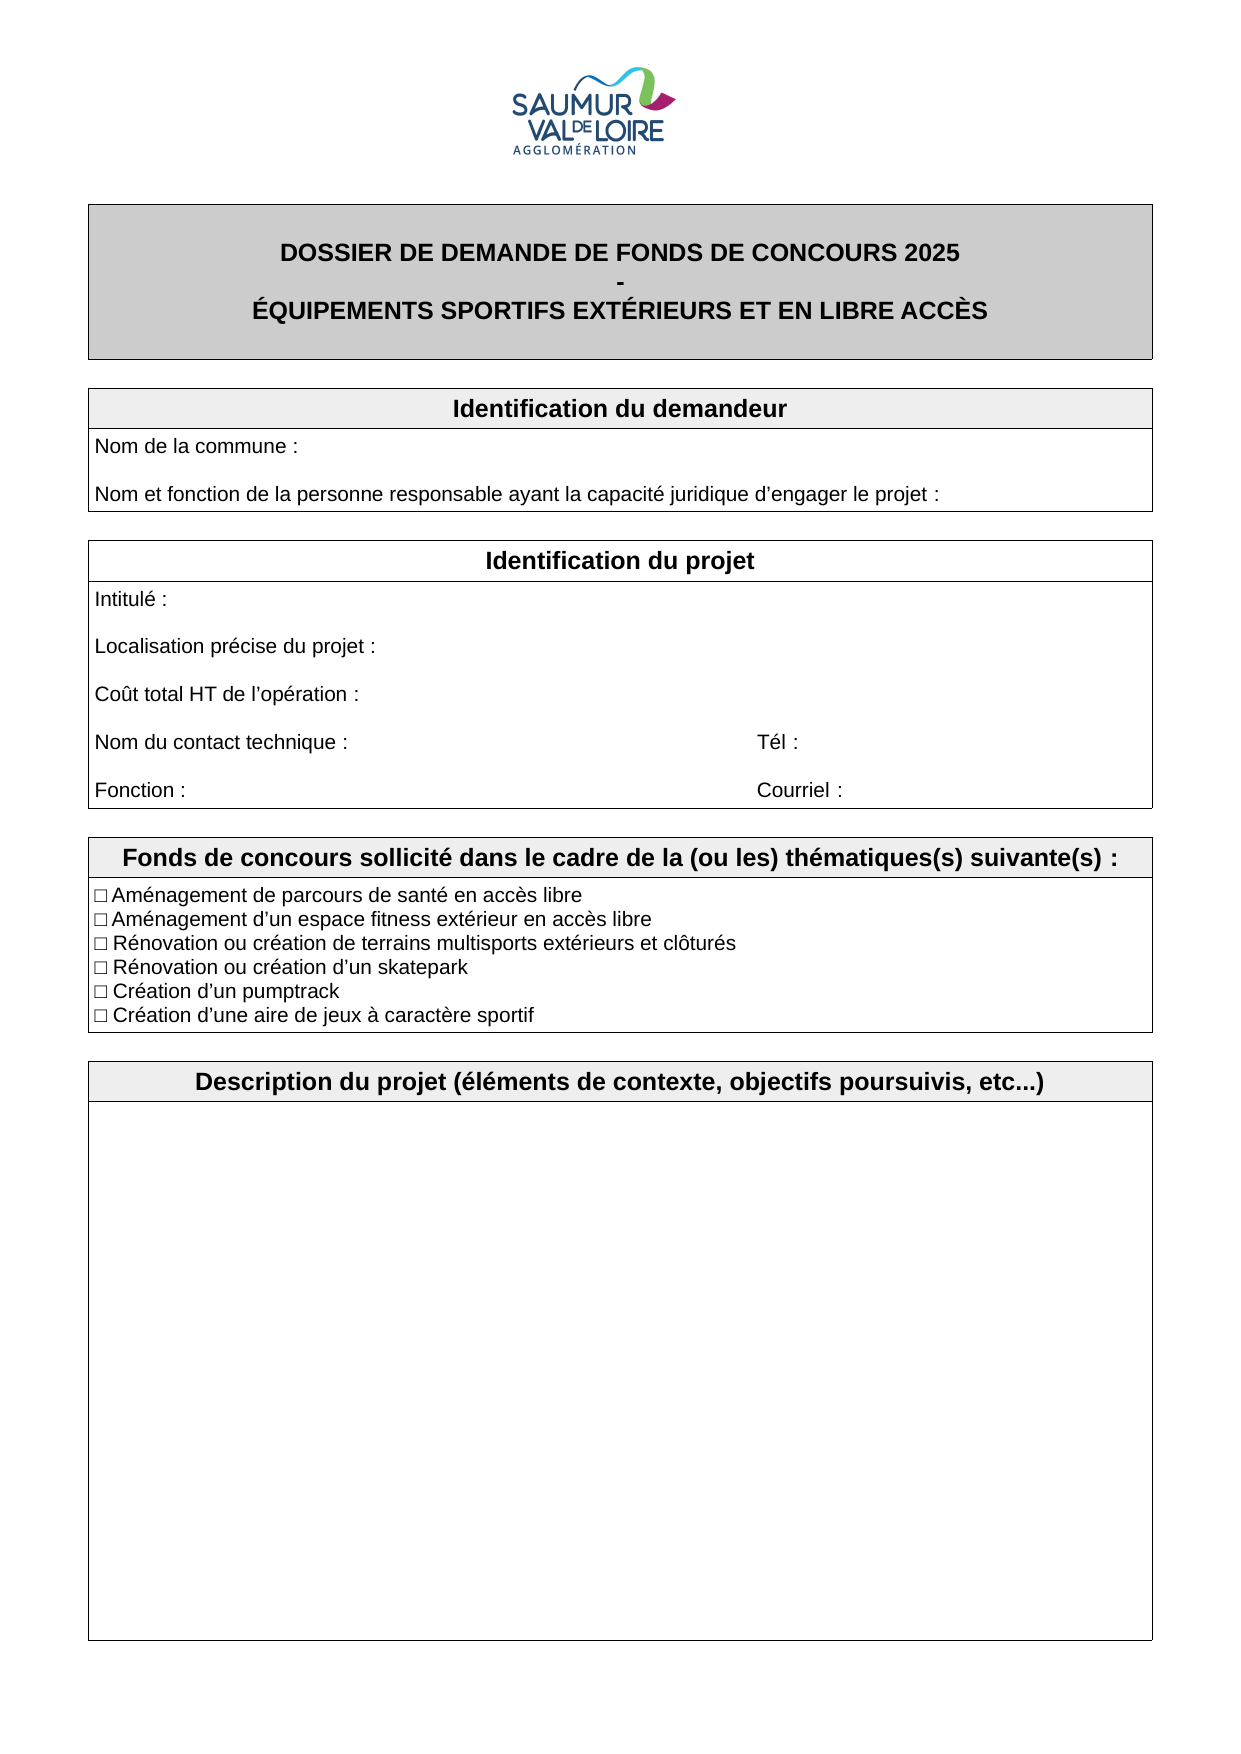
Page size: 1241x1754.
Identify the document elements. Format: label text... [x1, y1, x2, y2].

table_header Identification du demandeur [89, 389, 1152, 428]
table_header Description du projet (éléments de contexte, objectifs poursuivis, etc...) [89, 1062, 1152, 1101]
picture [505, 57, 679, 162]
table_header DOSSIER DE DEMANDE DE FONDS DE CONCOURS 2025 - ÉQUIPEMENTS SPORTIFS EXTÉRIEURS ET EN LIBRE ACCÈS [89, 205, 1152, 359]
table_header Identification du projet [89, 541, 1152, 581]
table_cell Intitulé : Localisation précise du projet : Coût total HT de l’opération : Nom du contact technique : Tél : Fonction : Courriel : [89, 582, 1152, 808]
table_cell Nom de la commune : Nom et fonction de la personne responsable ayant la capacité juridique d’engager le projet : [89, 429, 1152, 511]
table_cell □ Aménagement de parcours de santé en accès libre □ Aménagement d’un espace fitness extérieur en accès libre □ Rénovation ou création de terrains multisports extérieurs et clôturés □ Rénovation ou création d’un skatepark □ Création d’un pumptrack □ Création d’une aire de jeux à caractère sportif [89, 878, 1152, 1032]
table_header Fonds de concours sollicité dans le cadre de la (ou les) thématiques(s) suivante(s) : [89, 838, 1152, 877]
table_cell [89, 1102, 1152, 1640]
